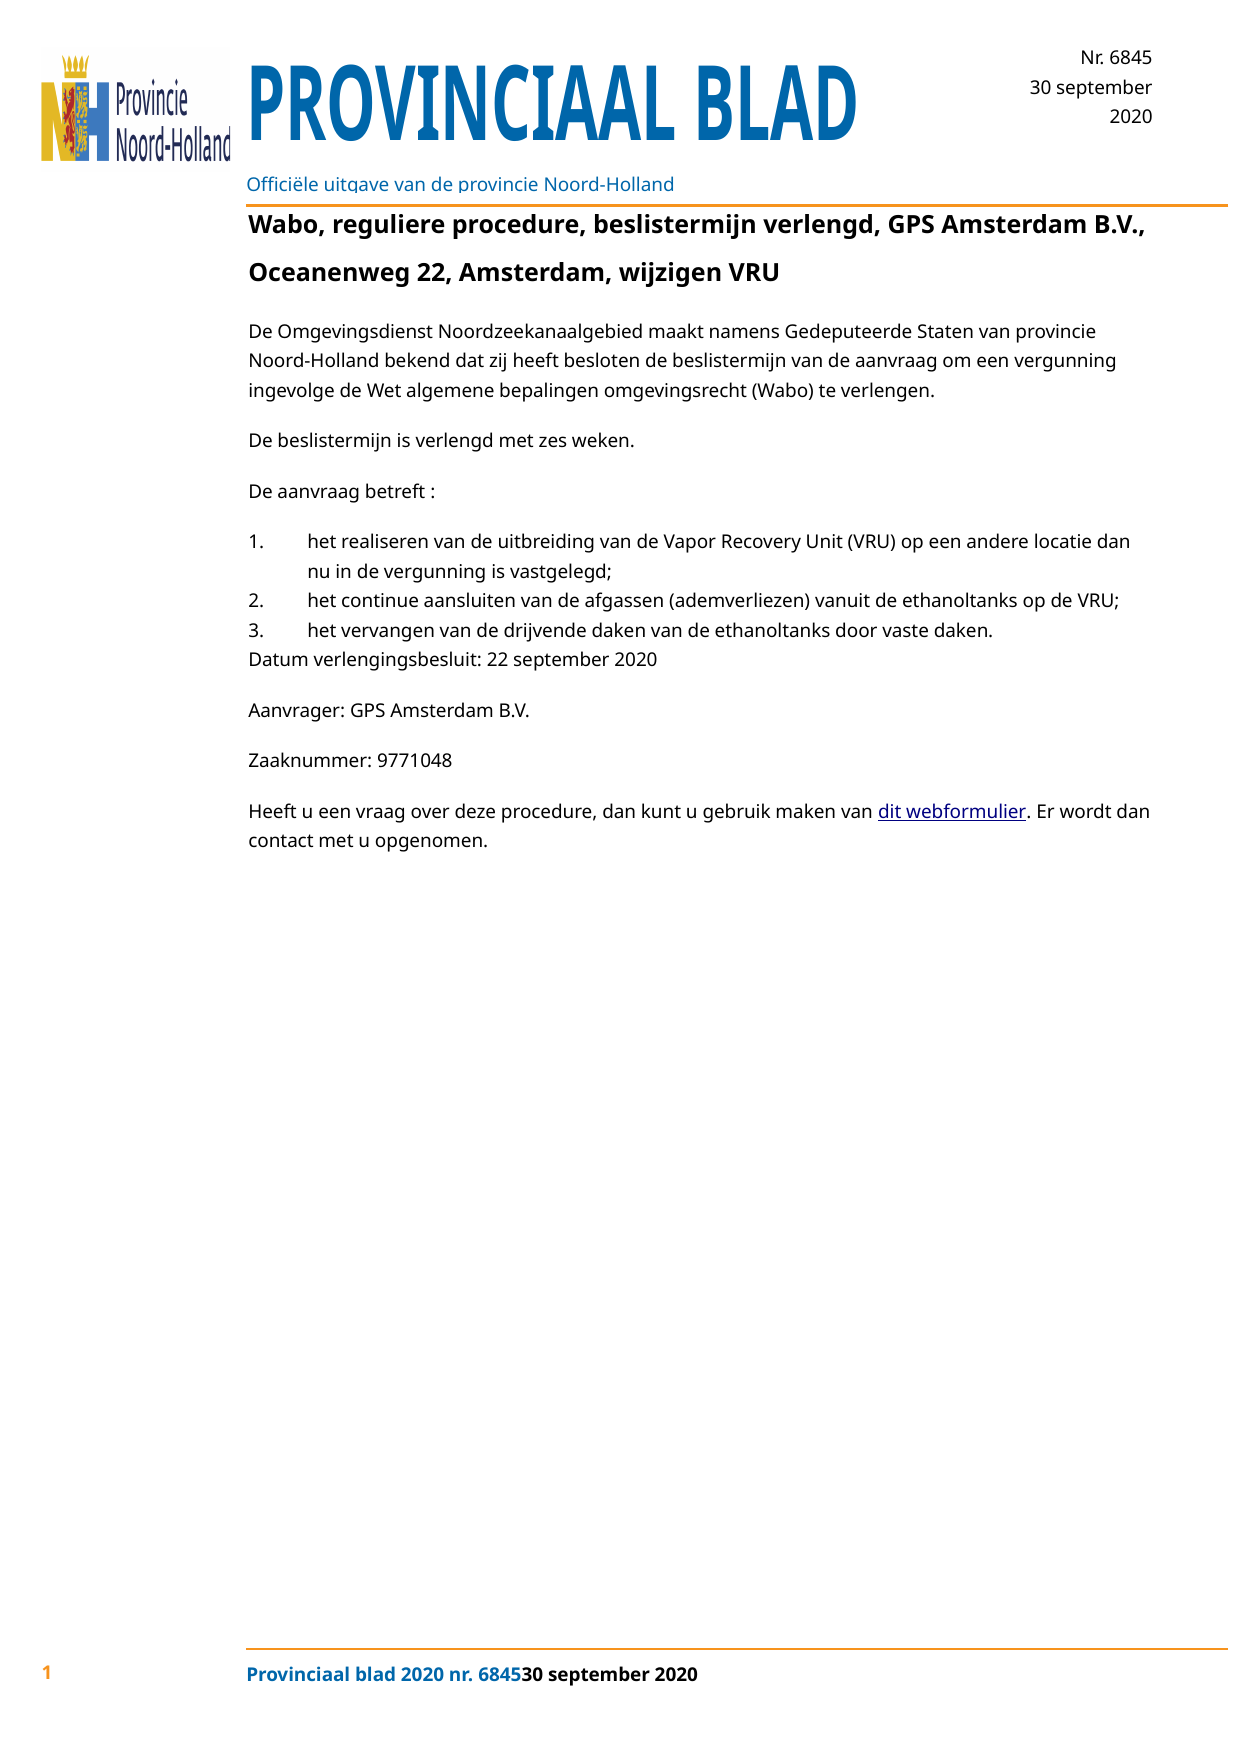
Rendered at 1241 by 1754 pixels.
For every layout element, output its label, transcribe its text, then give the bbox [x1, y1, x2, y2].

text Wabo, reguliere procedure, beslistermijn verlengd, GPS Amsterdam B.V., Oceanenweg 22, Amsterdam, wijzigen VRU [248, 207, 1152, 288]
picture [41, 47, 231, 172]
list het vervangen van de drijvende daken van de ethanoltanks door vaste daken. [248, 617, 1152, 643]
text De beslistermijn is verlengd met zes weken. [248, 427, 1152, 453]
text De Omgevingsdienst Noordzeekanaalgebied maakt namens Gedeputeerde Staten van provincie Noord-Holland bekend dat zij heeft besloten de beslistermijn van de aanvraag om een vergunning ingevolge de Wet algemene bepalingen omgevingsrecht (Wabo) te verlengen. [248, 318, 1152, 403]
text Zaaknummer: 9771048 [248, 747, 1152, 773]
text Aanvrager: GPS Amsterdam B.V. [248, 697, 1152, 723]
list het realiseren van de uitbreiding van de Vapor Recovery Unit (VRU) op een andere locatie dan nu in de vergunning is vastgelegd; [248, 528, 1152, 584]
text Heeft u een vraag over deze procedure, dan kunt u gebruik maken van dit webformulier. Er wordt dan contact met u opgenomen. [248, 798, 1152, 853]
text De aanvraag betreft : [248, 478, 1152, 504]
text Datum verlengingsbesluit: 22 september 2020 [248, 647, 1152, 672]
list het continue aansluiten van de afgassen (ademverliezen) vanuit de ethanoltanks op de VRU; [248, 587, 1152, 613]
